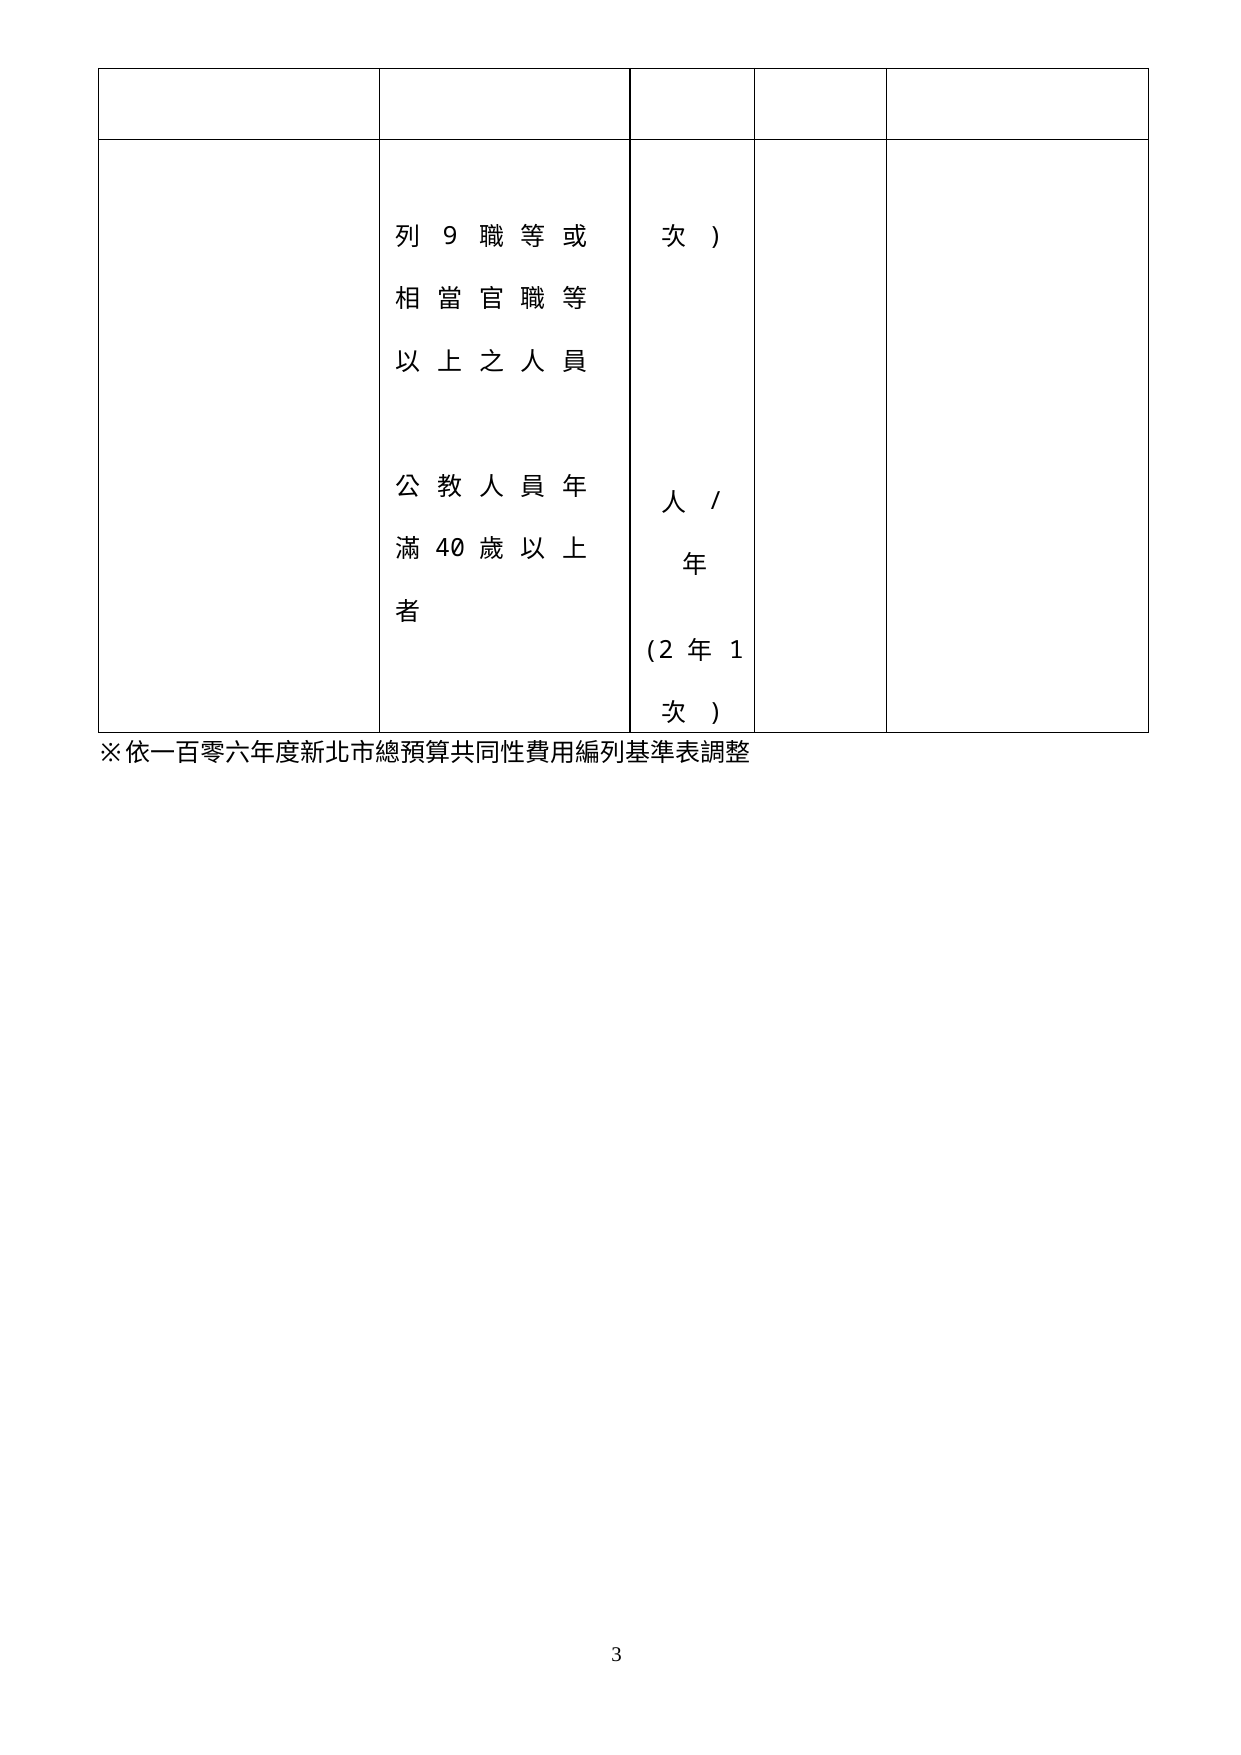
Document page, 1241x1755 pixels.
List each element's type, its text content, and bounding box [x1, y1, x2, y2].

table_cell 16,000 16,000 3,500 [755, 140, 886, 732]
table_header 科 目 [99, 69, 379, 139]
table_cell 2年編列1次者，按符合規定人數之1/2編列 [887, 140, 1148, 732]
table_header 單 價 [755, 69, 886, 139]
table_header 單 位 [631, 69, 754, 139]
text ※依一百零六年度新北市總預算共同性費用編列基準表調整 [96, 733, 1137, 769]
table_cell 本府各一級機關正、副首長以上(含參事、顧問、參議)、二級機關首長及各級市立學校校長 年滿40歲且職務列等單列9職等或相當官職等以上之人員 公教人員年滿40歲以上者 [380, 140, 629, 732]
table_header 備 註 [887, 69, 1148, 139]
table_header 編 列 基 準 [380, 69, 629, 139]
table_cell ※員工健康檢查費 (含教師) [99, 140, 379, 732]
table_cell 人/年 (每年1次) 人/年 (2年1次) 人/年 (2年1次) [631, 140, 754, 732]
